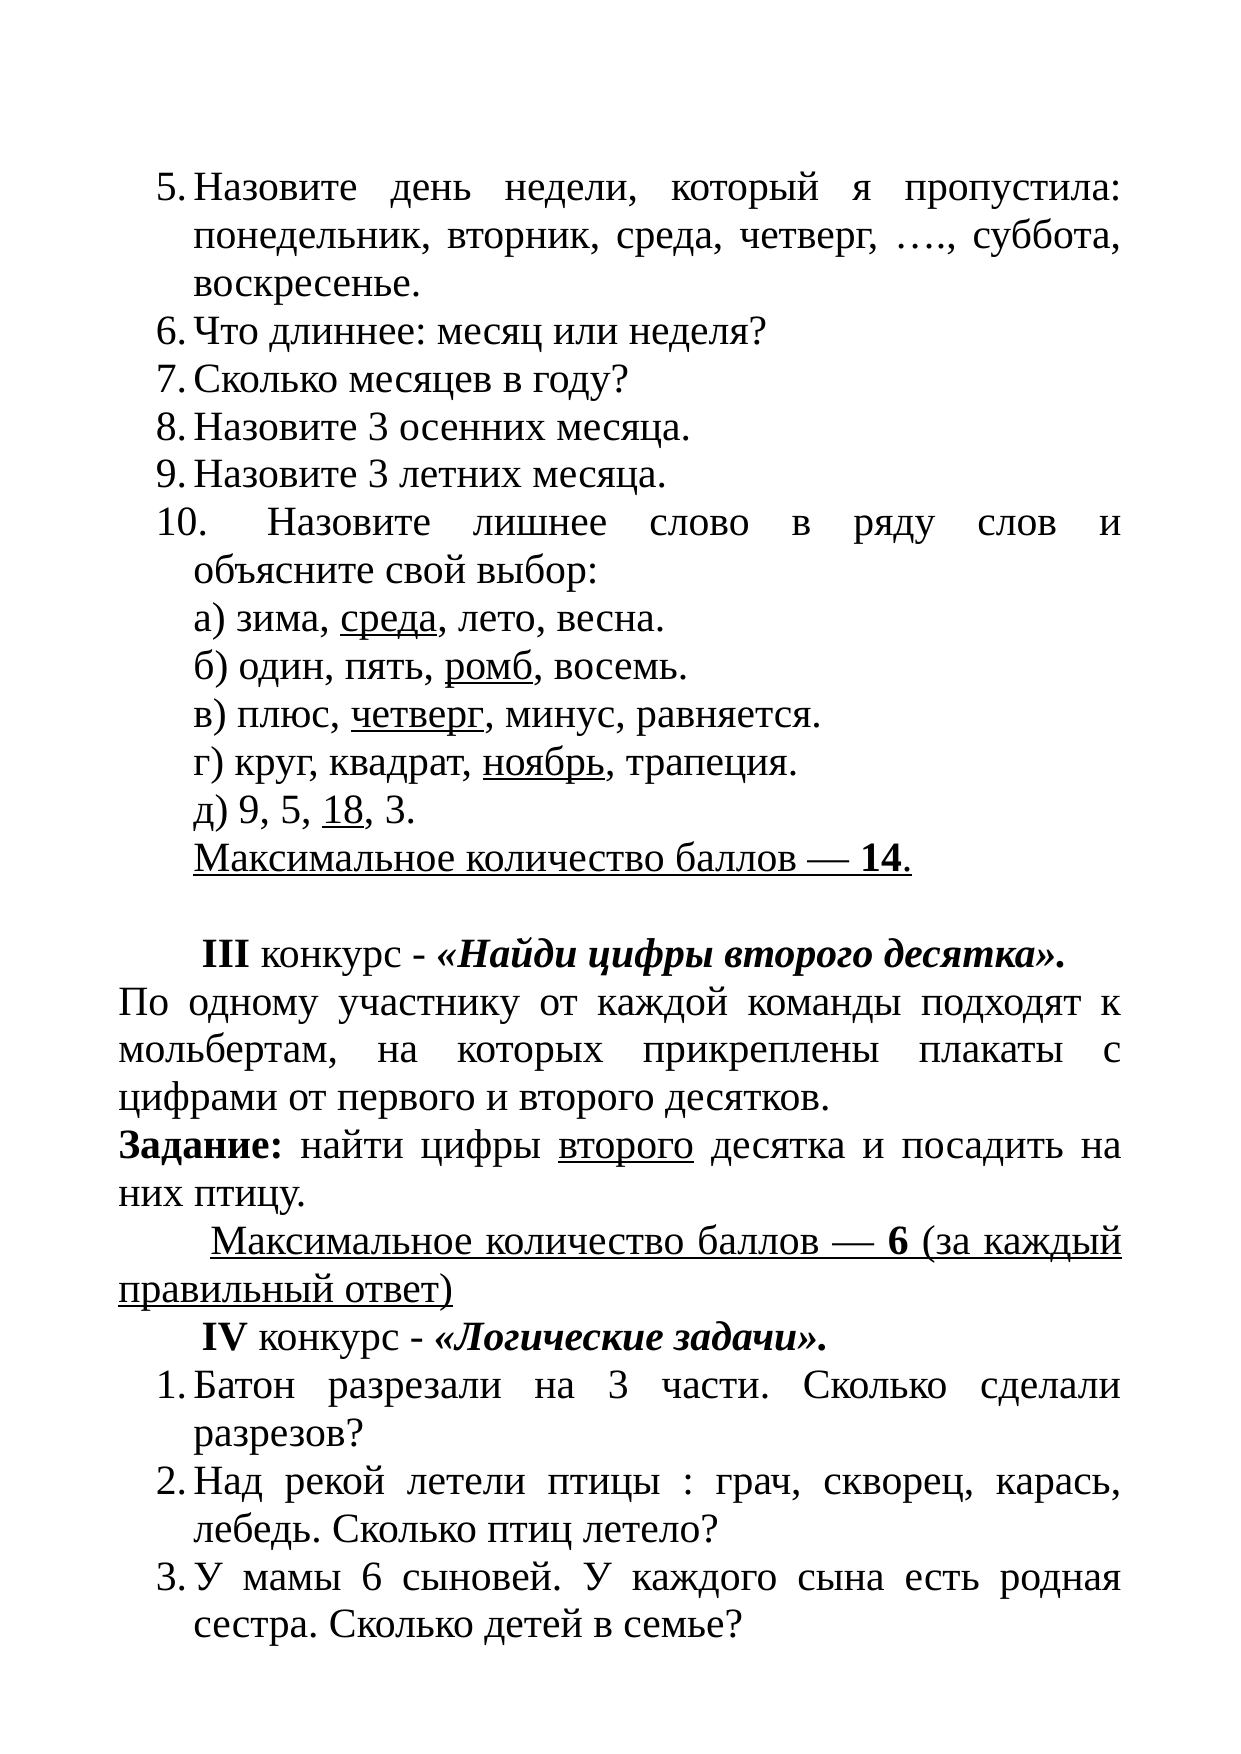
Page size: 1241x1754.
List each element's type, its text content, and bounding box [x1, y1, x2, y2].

list Что длиннее: месяц или неделя? [156, 305, 1122, 353]
text III конкурс - «Найди цифры второго десятка». [118, 928, 1122, 976]
text IV конкурс - «Логические задачи». [118, 1311, 1122, 1359]
list г) круг, квадрат, ноябрь, трапеция. [156, 736, 1122, 784]
list Назовите 3 осенних месяца. [156, 401, 1122, 449]
list а) зима, среда, лето, весна. [156, 593, 1122, 641]
list б) один, пять, ромб, восемь. [156, 641, 1122, 688]
list в) плюс, четверг, минус, равняется. [156, 688, 1122, 736]
list Батон разрезали на 3 части. Сколько сделали разрезов? [156, 1359, 1122, 1455]
list Над рекой летели птицы : грач, скворец, карась, лебедь. Сколько птиц летело? [156, 1455, 1122, 1551]
list д) 9, 5, 18, 3. [156, 784, 1122, 832]
text Максимальное количество баллов — 6 (за каждый правильный ответ) [118, 1216, 1122, 1311]
list Сколько месяцев в году? [156, 353, 1122, 401]
list Назовите 3 летних месяца. [156, 449, 1122, 497]
list Максимальное количество баллов — 14. [156, 832, 1122, 880]
text По одному участнику от каждой команды подходят к мольбертам, на которых прикреплены плакаты с цифрами от первого и второго десятков. [118, 976, 1122, 1120]
list Назовите лишнее слово в ряду слов и объясните свой выбор: [156, 497, 1122, 593]
list Назовите день недели, который я пропустила: понедельник, вторник, среда, четверг, …., суббота, воскресенье. [156, 161, 1122, 305]
list У мамы 6 сыновей. У каждого сына есть родная сестра. Сколько детей в семье? [156, 1551, 1122, 1647]
text Задание: найти цифры второго десятка и посадить на них птицу. [118, 1120, 1122, 1216]
